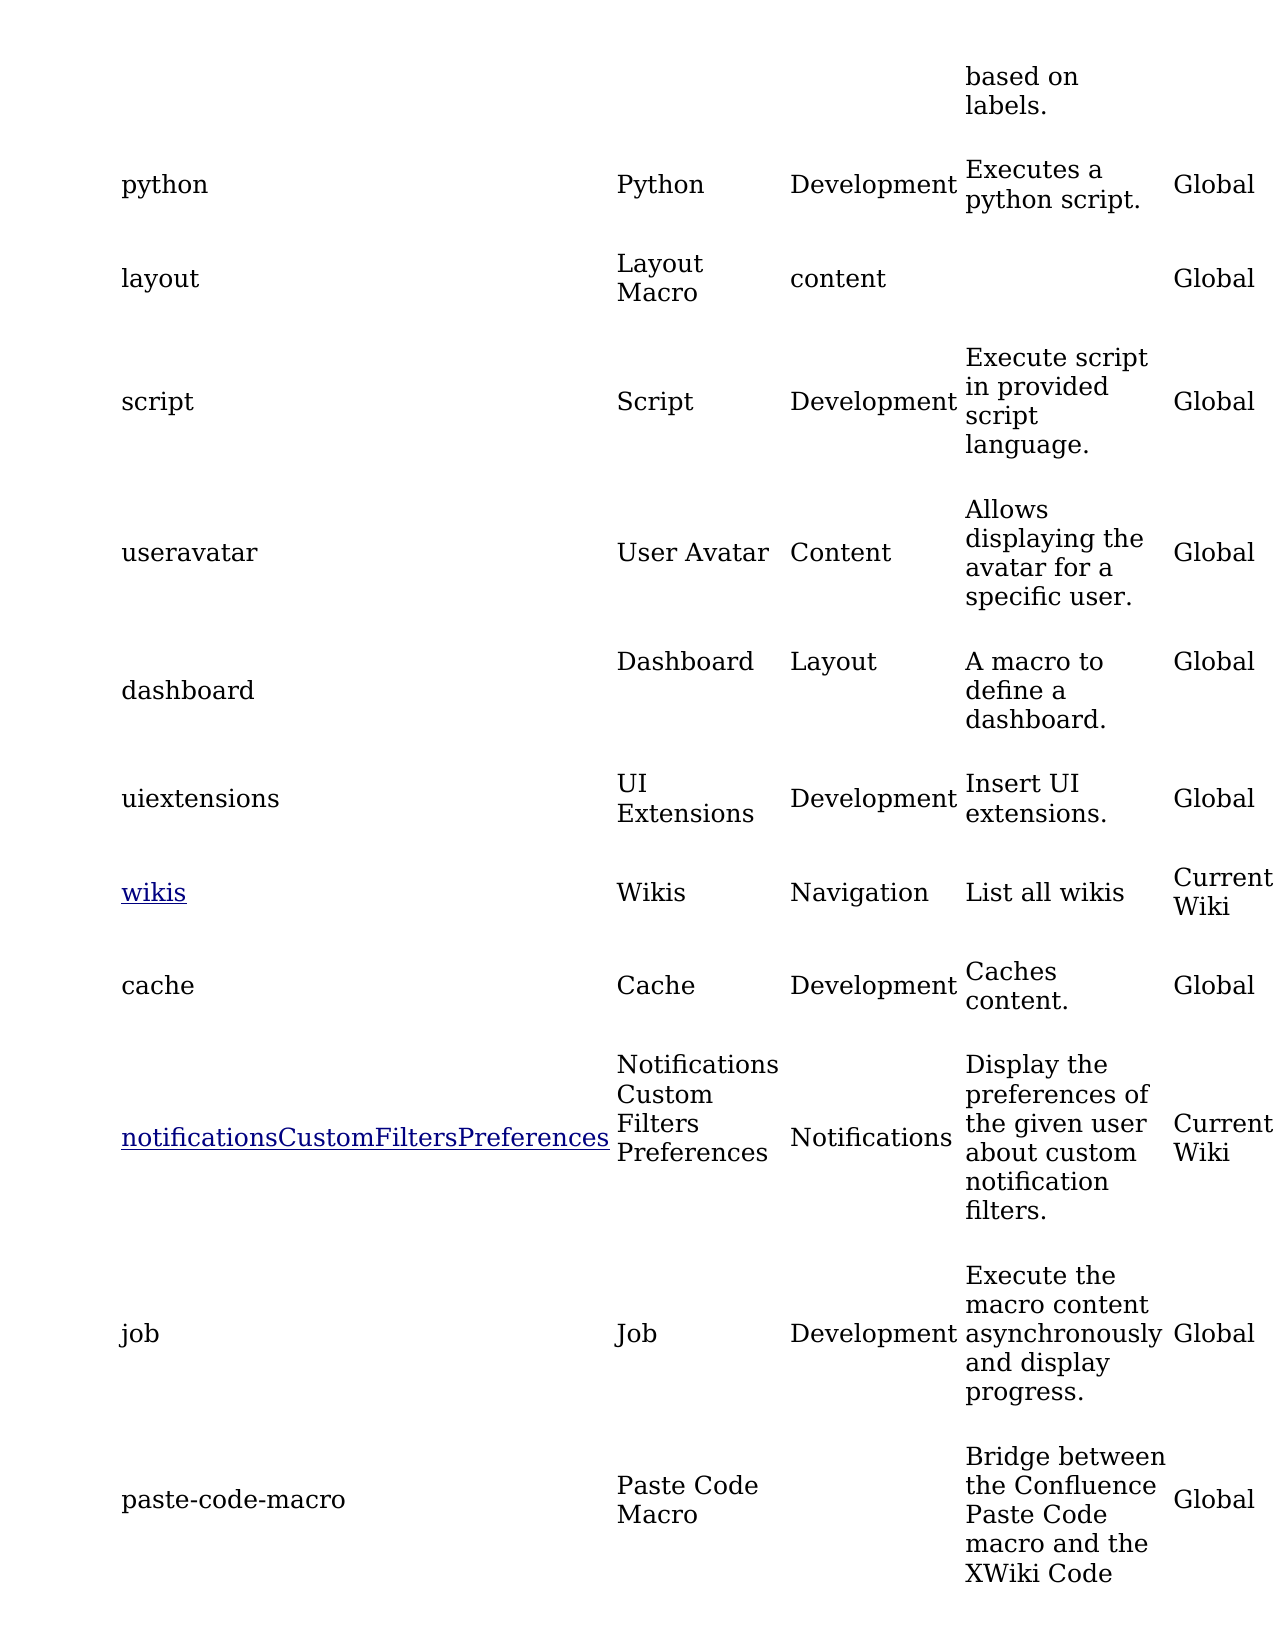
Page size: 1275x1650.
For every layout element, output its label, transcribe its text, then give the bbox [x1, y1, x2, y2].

table_cell Global [1170, 954, 1275, 1048]
table_cell notificationsCustomFiltersPreferences [118, 1048, 613, 1258]
table_cell [118, 59, 613, 153]
table_cell Execute the macro content asynchronously and display progress. [962, 1258, 1170, 1439]
table_cell job [118, 1258, 613, 1439]
table_cell Global [1170, 1258, 1275, 1439]
table_cell Bridge between the Confluence Paste Code macro and the XWiki Code [962, 1439, 1170, 1591]
table_cell Paste Code Macro [614, 1439, 787, 1591]
table_cell User Avatar [614, 492, 787, 644]
table_cell [1170, 59, 1275, 153]
table_cell Global [1170, 246, 1275, 340]
table_cell uiextensions [118, 767, 613, 860]
table_cell Layout Macro [614, 246, 787, 340]
table_cell Global [1170, 492, 1275, 644]
table_cell Job [614, 1258, 787, 1439]
table_cell Current Wiki [1170, 1048, 1275, 1258]
table_cell paste-code-macro [118, 1439, 613, 1591]
table_cell Global [1170, 153, 1275, 246]
table_cell Dashboard [614, 644, 787, 767]
table_cell A macro to define a dashboard. [962, 644, 1170, 767]
table_cell Notifications Custom Filters Preferences [614, 1048, 787, 1258]
table_cell Development [787, 954, 962, 1048]
table_cell Global [1170, 767, 1275, 860]
table_cell UI Extensions [614, 767, 787, 860]
table_cell [614, 59, 787, 153]
table_cell layout [118, 246, 613, 340]
table_cell Development [787, 153, 962, 246]
table_cell wikis [118, 860, 613, 954]
table_cell python [118, 153, 613, 246]
table_cell based on labels. [962, 59, 1170, 153]
table_cell [787, 1439, 962, 1591]
table_cell script [118, 340, 613, 492]
table_cell [962, 246, 1170, 340]
table_cell Content [787, 492, 962, 644]
table_cell Executes a python script. [962, 153, 1170, 246]
table_cell Development [787, 1258, 962, 1439]
table_cell Navigation [787, 860, 962, 954]
table_cell Cache [614, 954, 787, 1048]
table_cell Development [787, 767, 962, 860]
table_cell Layout [787, 644, 962, 767]
table_cell Global [1170, 644, 1275, 767]
table_cell Current Wiki [1170, 860, 1275, 954]
table_cell Wikis [614, 860, 787, 954]
table_cell Notifications [787, 1048, 962, 1258]
table_cell Insert UI extensions. [962, 767, 1170, 860]
table_cell Display the preferences of the given user about custom notification filters. [962, 1048, 1170, 1258]
table_cell Global [1170, 1439, 1275, 1591]
table_cell cache [118, 954, 613, 1048]
table_cell Global [1170, 340, 1275, 492]
table_cell Caches content. [962, 954, 1170, 1048]
table_cell [787, 59, 962, 153]
table_cell Development [787, 340, 962, 492]
table_cell Allows displaying the avatar for a specific user. [962, 492, 1170, 644]
table_cell Script [614, 340, 787, 492]
table_cell Execute script in provided script language. [962, 340, 1170, 492]
table_cell Python [614, 153, 787, 246]
table_cell List all wikis [962, 860, 1170, 954]
table_cell dashboard [118, 644, 613, 767]
table_cell useravatar [118, 492, 613, 644]
table_cell content [787, 246, 962, 340]
